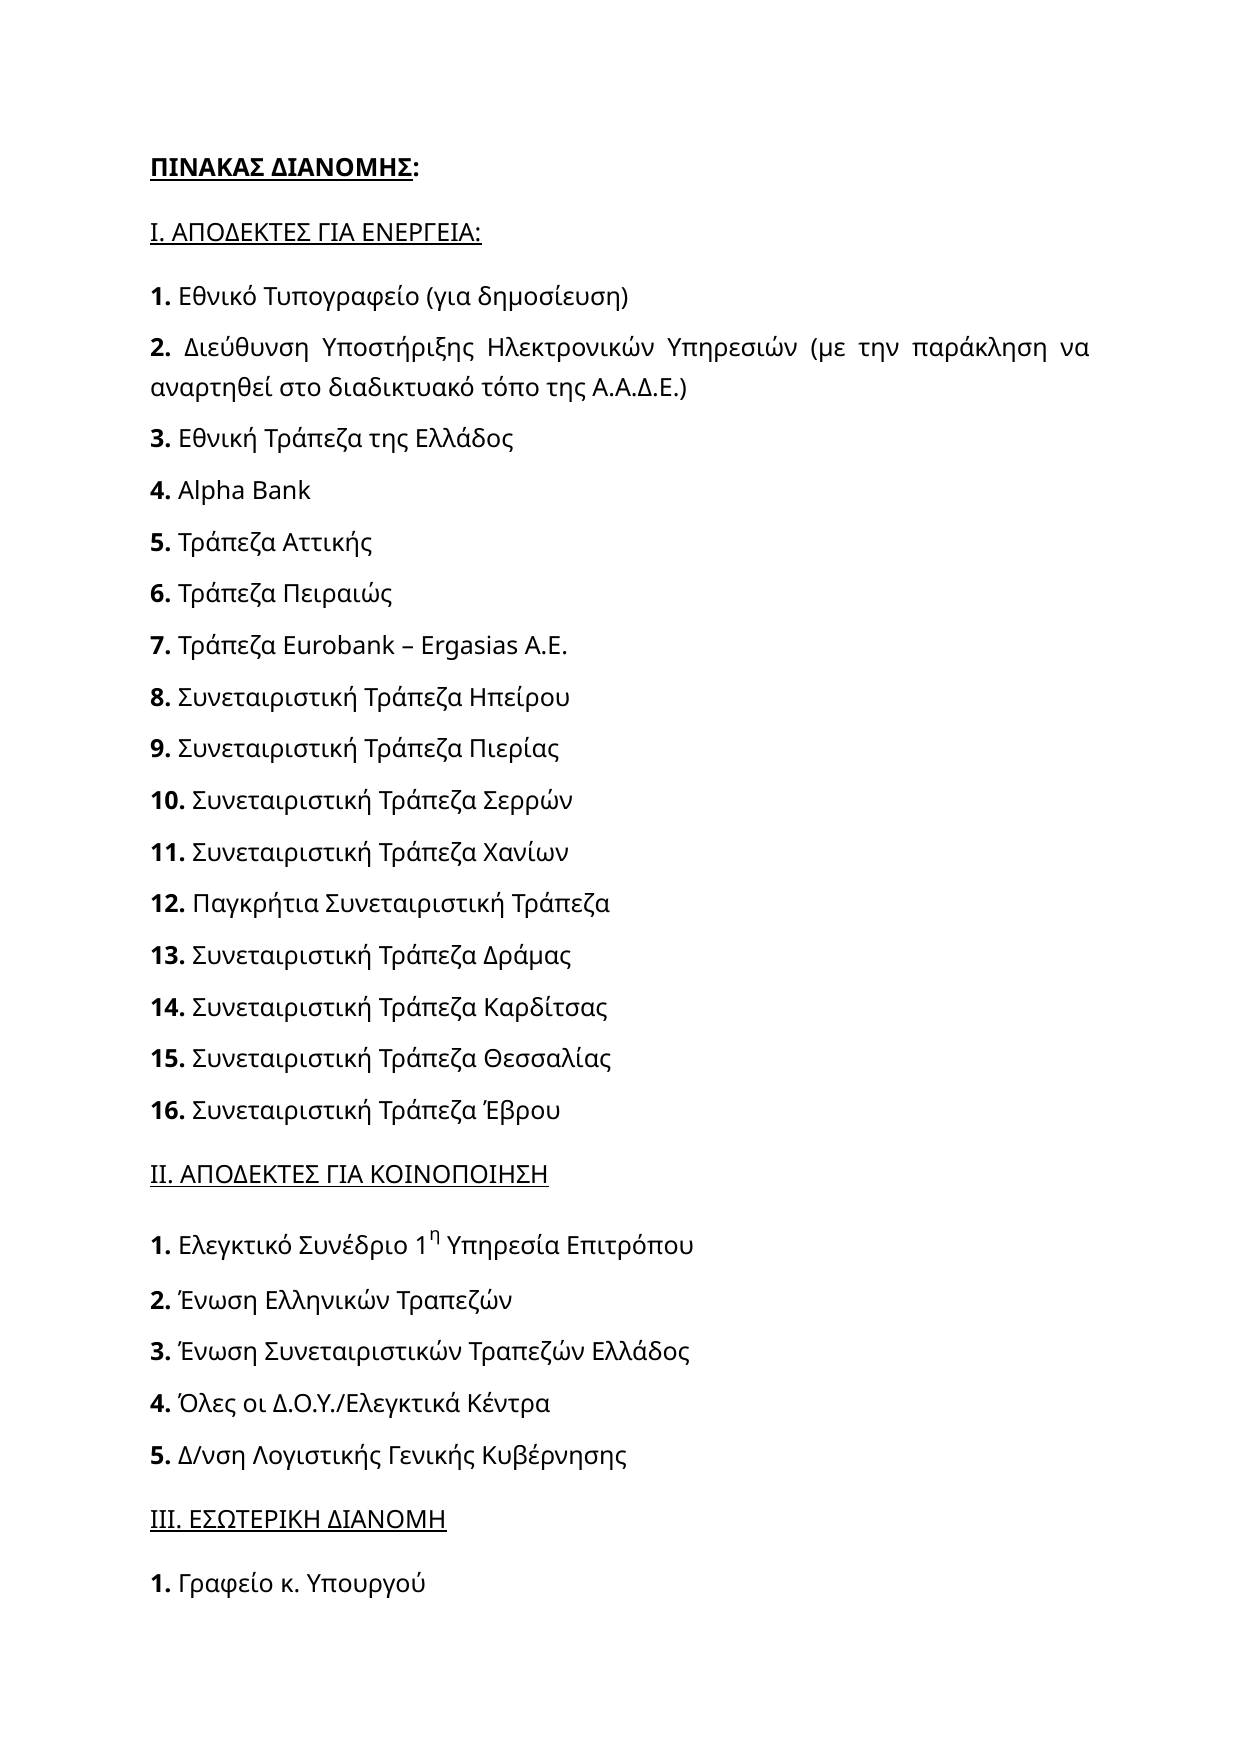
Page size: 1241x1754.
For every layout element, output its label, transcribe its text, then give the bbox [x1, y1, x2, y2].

text 1. Ελεγκτικό Συνέδριο 1η Υπηρεσία Επιτρόπου [150, 1221, 1090, 1263]
text 12. Παγκρήτια Συνεταιριστική Τράπεζα [150, 886, 1090, 920]
text Ι. ΑΠΟΔΕΚΤΕΣ ΓΙΑ ΕΝΕΡΓΕΙΑ: [150, 214, 1090, 248]
text 1. Γραφείο κ. Υπουργού [150, 1566, 1090, 1600]
text 3. Εθνική Τράπεζα της Ελλάδος [150, 421, 1090, 455]
text 7. Τράπεζα Eurobank – Ergasias Α.Ε. [150, 627, 1090, 662]
text ΙΙ. ΑΠΟΔΕΚΤΕΣ ΓΙΑ ΚΟΙΝΟΠΟΙΗΣΗ [150, 1157, 1090, 1191]
text 11. Συνεταιριστική Τράπεζα Χανίων [150, 834, 1090, 868]
text 10. Συνεταιριστική Τράπεζα Σερρών [150, 782, 1090, 817]
text 1. Εθνικό Τυπογραφείο (για δημοσίευση) [150, 278, 1090, 312]
text 5. Δ/νση Λογιστικής Γενικής Κυβέρνησης [150, 1437, 1090, 1471]
text 8. Συνεταιριστική Τράπεζα Ηπείρου [150, 679, 1090, 713]
text 14. Συνεταιριστική Τράπεζα Καρδίτσας [150, 989, 1090, 1023]
text 2. Διεύθυνση Υποστήριξης Ηλεκτρονικών Υπηρεσιών (με την παράκληση να αναρτηθεί στο διαδικτυακό τόπο της Α.Α.Δ.Ε.) [150, 330, 1090, 403]
text 13. Συνεταιριστική Τράπεζα Δράμας [150, 937, 1090, 972]
text ΠΙΝΑΚΑΣ ΔΙΑΝΟΜΗΣ: [150, 150, 1090, 184]
text ΙΙΙ. ΕΣΩΤΕΡΙΚΗ ΔΙΑΝΟΜΗ [150, 1501, 1090, 1536]
text 3. Ένωση Συνεταιριστικών Τραπεζών Ελλάδος [150, 1334, 1090, 1368]
text 4. Όλες οι Δ.Ο.Υ./Ελεγκτικά Κέντρα [150, 1386, 1090, 1420]
text 2. Ένωση Ελληνικών Τραπεζών [150, 1282, 1090, 1316]
text 4. Alpha Bank [150, 472, 1090, 507]
text 16. Συνεταιριστική Τράπεζα Έβρου [150, 1092, 1090, 1127]
text 6. Τράπεζα Πειραιώς [150, 576, 1090, 610]
text 15. Συνεταιριστική Τράπεζα Θεσσαλίας [150, 1041, 1090, 1075]
text 9. Συνεταιριστική Τράπεζα Πιερίας [150, 731, 1090, 765]
text 5. Τράπεζα Αττικής [150, 524, 1090, 558]
